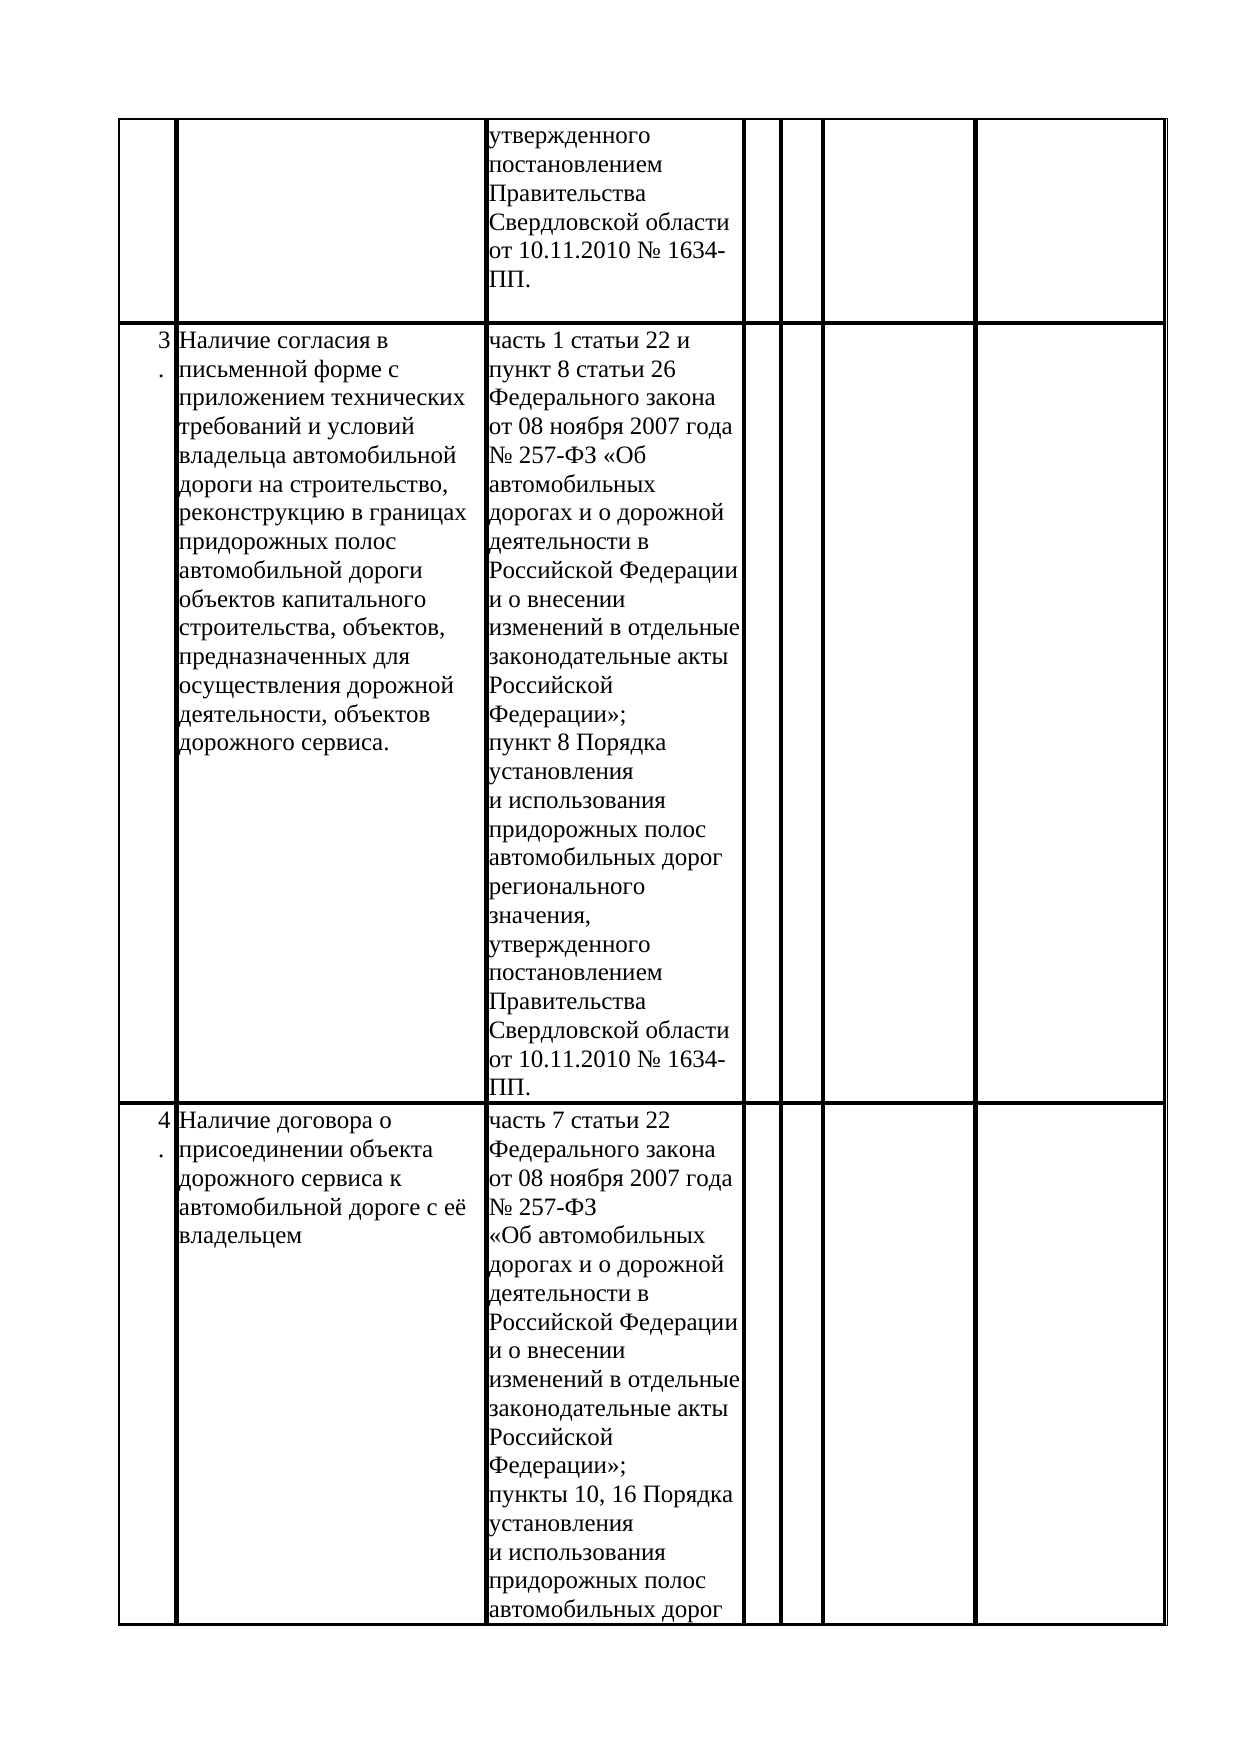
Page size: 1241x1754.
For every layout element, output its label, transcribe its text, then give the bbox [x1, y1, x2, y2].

table_cell [978, 1105, 1163, 1623]
table_cell Наличие согласия в письменной форме с приложением технических требований и условий владельца автомобильной дороги на строительство, реконструкцию в границах придорожных полос автомобильной дороги объектов капитального строительства, объектов, предназначенных для осуществления дорожной деятельности, объектов дорожного сервиса. [179, 325, 484, 1101]
table_cell [978, 325, 1163, 1101]
table_cell [783, 120, 821, 321]
table_cell [179, 120, 484, 321]
table_cell часть 1 статьи 22 и пункт 8 статьи 26 Федерального закона от 08 ноября 2007 года № 257-ФЗ «Об автомобильных дорогах и о дорожной деятельности в Российской Федерации и о внесении изменений в отдельные законодательные акты Российской Федерации»; пункт 8 Порядка установления и использования придорожных полос автомобильных дорог регионального значения, утвержденного постановлением Правительства Свердловской области от 10.11.2010 № 1634-ПП. [489, 325, 742, 1101]
table_cell [825, 120, 973, 321]
table_cell [825, 325, 973, 1101]
table_cell [746, 325, 779, 1101]
table_cell [120, 120, 174, 321]
table_cell [746, 1105, 779, 1623]
table_cell [978, 120, 1163, 321]
table_cell [746, 120, 779, 321]
table_cell [825, 1105, 973, 1623]
table_cell [783, 325, 821, 1101]
table_cell 4. [120, 1105, 174, 1623]
table_cell часть 7 статьи 22 Федерального закона от 08 ноября 2007 года № 257-ФЗ «Об автомобильных дорогах и о дорожной деятельности в Российской Федерации и о внесении изменений в отдельные законодательные акты Российской Федерации»; пункты 10, 16 Порядка установления и использования придорожных полос автомобильных дорог [489, 1105, 742, 1623]
table_cell утвержденного постановлением Правительства Свердловской области от 10.11.2010 № 1634-ПП. [489, 120, 742, 321]
table_cell [783, 1105, 821, 1623]
table_cell Наличие договора о присоединении объекта дорожного сервиса к автомобильной дороге с её владельцем [179, 1105, 484, 1623]
table_cell 3. [120, 325, 174, 1101]
